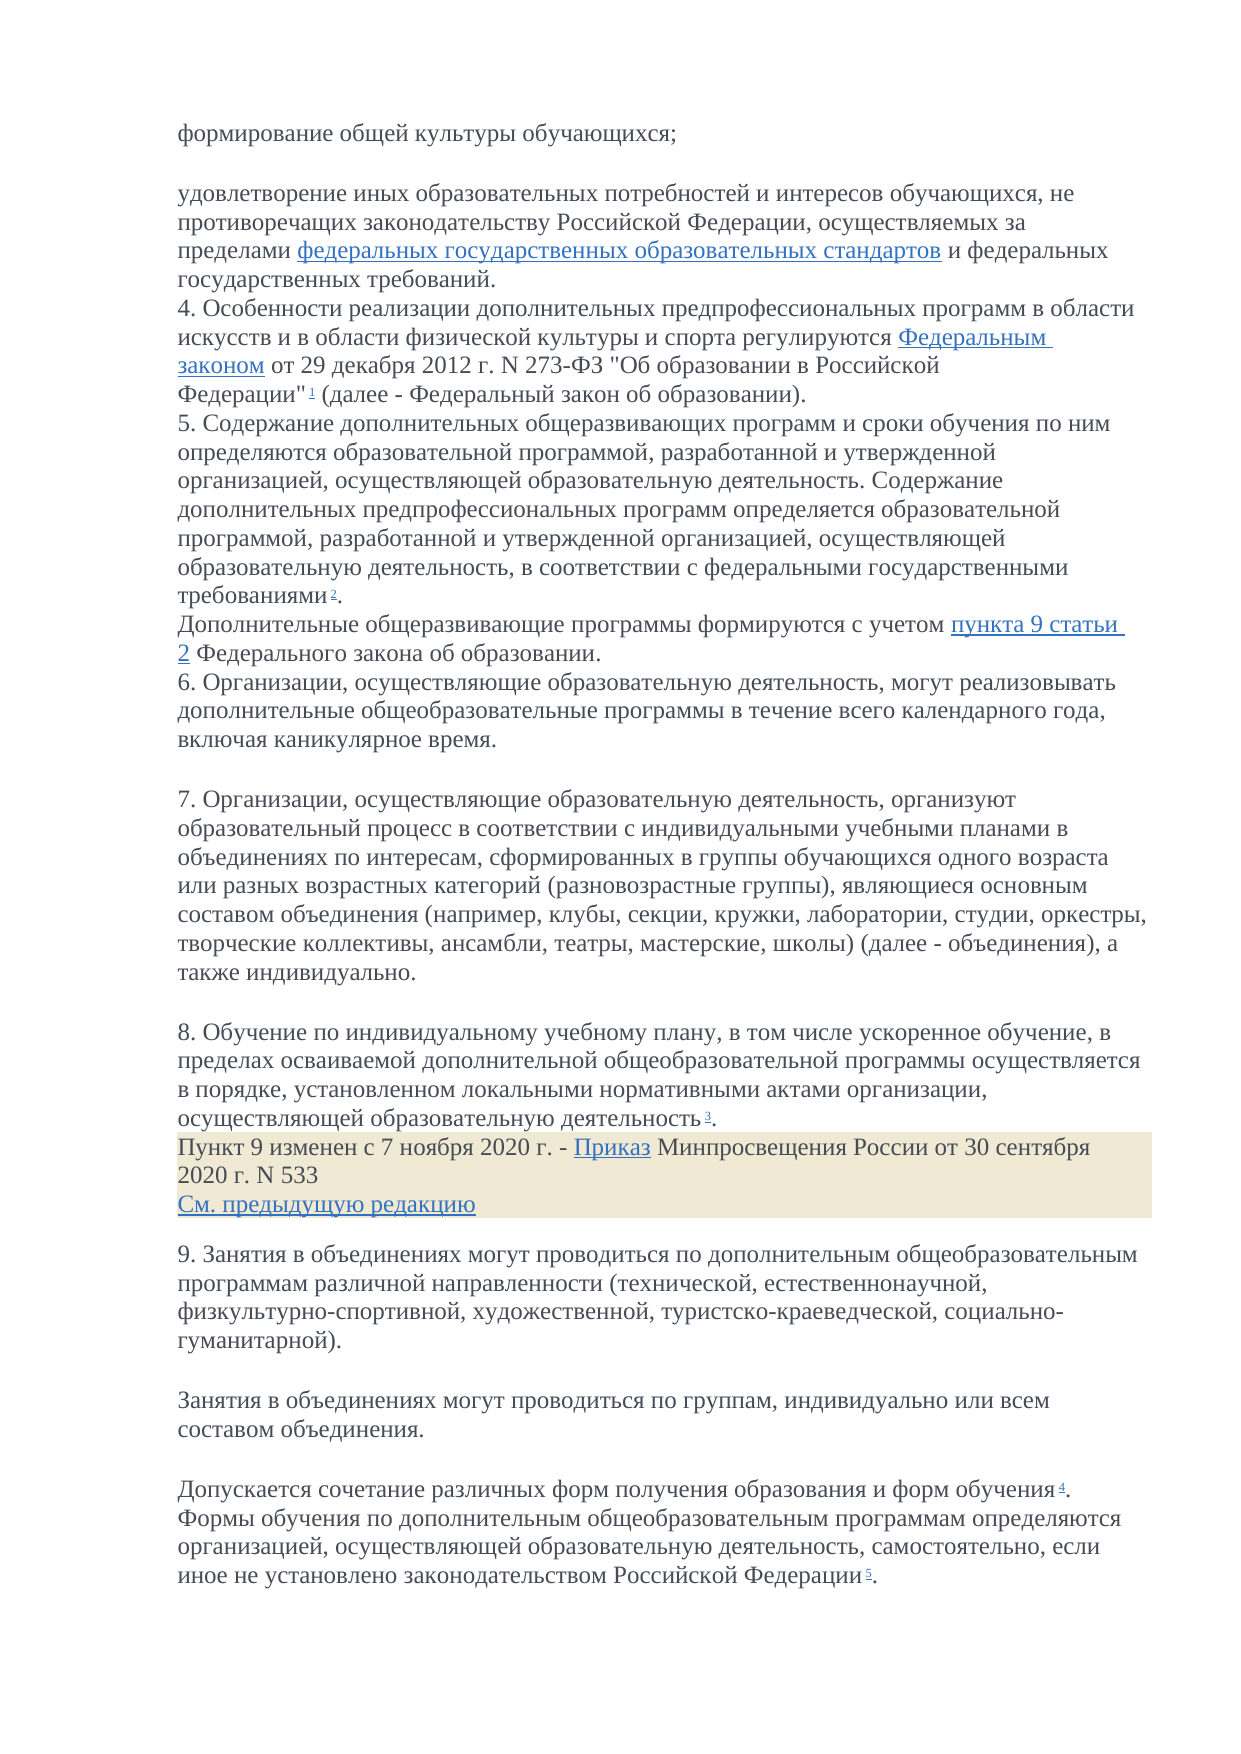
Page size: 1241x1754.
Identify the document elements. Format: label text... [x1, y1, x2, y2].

text 8. Обучение по индивидуальному учебному плану, в том числе ускоренное обучение, в пределах осваиваемой дополнительной общеобразовательной программы осуществляется в порядке, установленном локальными нормативными актами организации, осуществляющей образовательную деятельность 3. [177, 1017, 1152, 1132]
text Занятия в объединениях могут проводиться по группам, индивидуально или всем составом объединения. [177, 1385, 1152, 1443]
text Дополнительные общеразвивающие программы формируются с учетом пункта 9 статьи 2 Федерального закона об образовании. [177, 609, 1152, 667]
text Допускается сочетание различных форм получения образования и форм обучения 4. Формы обучения по дополнительным общеобразовательным программам определяются организацией, осуществляющей образовательную деятельность, самостоятельно, если иное не установлено законодательством Российской Федерации 5. [177, 1474, 1152, 1589]
text удовлетворение иных образовательных потребностей и интересов обучающихся, не противоречащих законодательству Российской Федерации, осуществляемых за пределами федеральных государственных образовательных стандартов и федеральных государственных требований. [177, 178, 1152, 293]
text 5. Содержание дополнительных общеразвивающих программ и сроки обучения по ним определяются образовательной программой, разработанной и утвержденной организацией, осуществляющей образовательную деятельность. Содержание дополнительных предпрофессиональных программ определяется образовательной программой, разработанной и утвержденной организацией, осуществляющей образовательную деятельность, в соответствии с федеральными государственными требованиями 2. [177, 408, 1152, 609]
text Пункт 9 изменен с 7 ноября 2020 г. - Приказ Минпросвещения России от 30 сентября 2020 г. N 533 [177, 1132, 1152, 1189]
text 9. Занятия в объединениях могут проводиться по дополнительным общеобразовательным программам различной направленности (технической, естественнонаучной, физкультурно-спортивной, художественной, туристско-краеведческой, социально-гуманитарной). [177, 1239, 1152, 1354]
text формирование общей культуры обучающихся; [177, 118, 1152, 147]
text 7. Организации, осуществляющие образовательную деятельность, организуют образовательный процесс в соответствии с индивидуальными учебными планами в объединениях по интересам, сформированных в группы обучающихся одного возраста или разных возрастных категорий (разновозрастные группы), являющиеся основным составом объединения (например, клубы, секции, кружки, лаборатории, студии, оркестры, творческие коллективы, ансамбли, театры, мастерские, школы) (далее - объединения), а также индивидуально. [177, 784, 1152, 986]
text 4. Особенности реализации дополнительных предпрофессиональных программ в области искусств и в области физической культуры и спорта регулируются Федеральным законом от 29 декабря 2012 г. N 273-ФЗ "Об образовании в Российской Федерации" 1 (далее - Федеральный закон об образовании). [177, 293, 1152, 408]
text См. предыдущую редакцию [177, 1189, 1152, 1218]
text 6. Организации, осуществляющие образовательную деятельность, могут реализовывать дополнительные общеобразовательные программы в течение всего календарного года, включая каникулярное время. [177, 667, 1152, 753]
